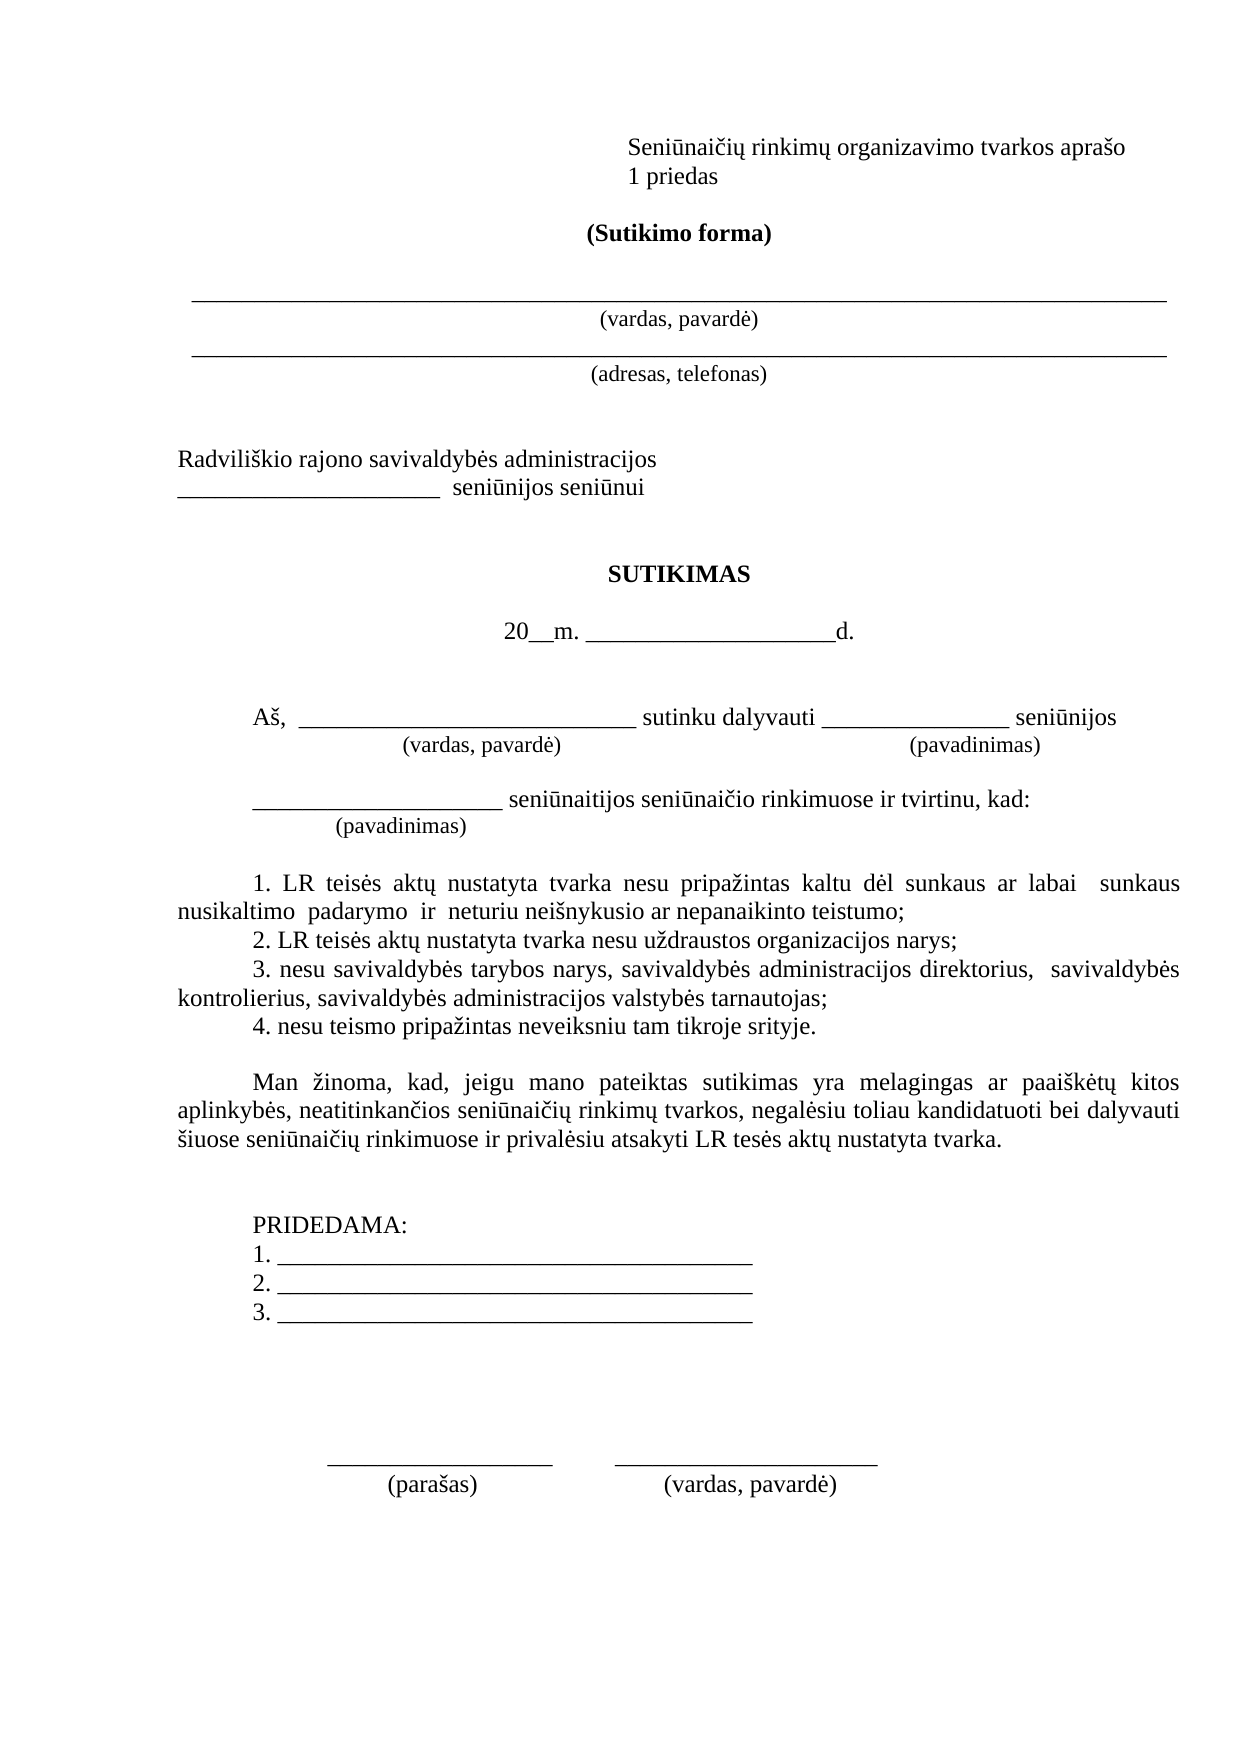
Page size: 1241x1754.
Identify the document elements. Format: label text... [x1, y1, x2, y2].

text Seniūnaičių rinkimų organizavimo tvarkos aprašo [177, 132, 1181, 161]
text (pavadinimas) [177, 813, 1181, 839]
text (vardas, pavardė) [177, 305, 1181, 331]
text __________________ _____________________ (parašas) (vardas, pavardė) [177, 1440, 1181, 1498]
text 1. LR teisės aktų nustatyta tvarka nesu pripažintas kaltu dėl sunkaus ar labai sunkaus nusikaltimo padarymo ir neturiu neišnykusio ar nepanaikinto teistumo; [177, 868, 1181, 925]
text Aš, ___________________________ sutinku dalyvauti _______________ seniūnijos [177, 702, 1181, 731]
text 20__m. ____________________d. [177, 616, 1181, 645]
text Radviliškio rajono savivaldybės administracijos [177, 444, 1181, 472]
text SUTIKIMAS [177, 559, 1181, 587]
text 1 priedas [177, 161, 1181, 190]
text ______________________________________________________________________________ [177, 276, 1181, 305]
text (vardas, pavardė) (pavadinimas) [177, 731, 1181, 757]
text (adresas, telefonas) [177, 360, 1181, 386]
text _____________________ seniūnijos seniūnui [177, 472, 1181, 501]
text 3. nesu savivaldybės tarybos narys, savivaldybės administracijos direktorius, savivaldybės kontrolierius, savivaldybės administracijos valstybės tarnautojas; [177, 954, 1181, 1011]
text (Sutikimo forma) [177, 218, 1181, 247]
text ____________________ seniūnaitijos seniūnaičio rinkimuose ir tvirtinu, kad: [177, 784, 1181, 813]
text 3. ______________________________________ [177, 1297, 1181, 1325]
text 2. ______________________________________ [177, 1268, 1181, 1297]
text 2. LR teisės aktų nustatyta tvarka nesu uždraustos organizacijos narys; [177, 925, 1181, 954]
text 4. nesu teismo pripažintas neveiksniu tam tikroje srityje. [177, 1011, 1181, 1040]
text ______________________________________________________________________________ [177, 331, 1181, 360]
text PRIDEDAMA: [177, 1210, 1181, 1239]
text 1. ______________________________________ [177, 1239, 1181, 1268]
text Man žinoma, kad, jeigu mano pateiktas sutikimas yra melagingas ar paaiškėtų kitos aplinkybės, neatitinkančios seniūnaičių rinkimų tvarkos, negalėsiu toliau kandidatuoti bei dalyvauti šiuose seniūnaičių rinkimuose ir privalėsiu atsakyti LR tesės aktų nustatyta tvarka. [177, 1067, 1181, 1153]
